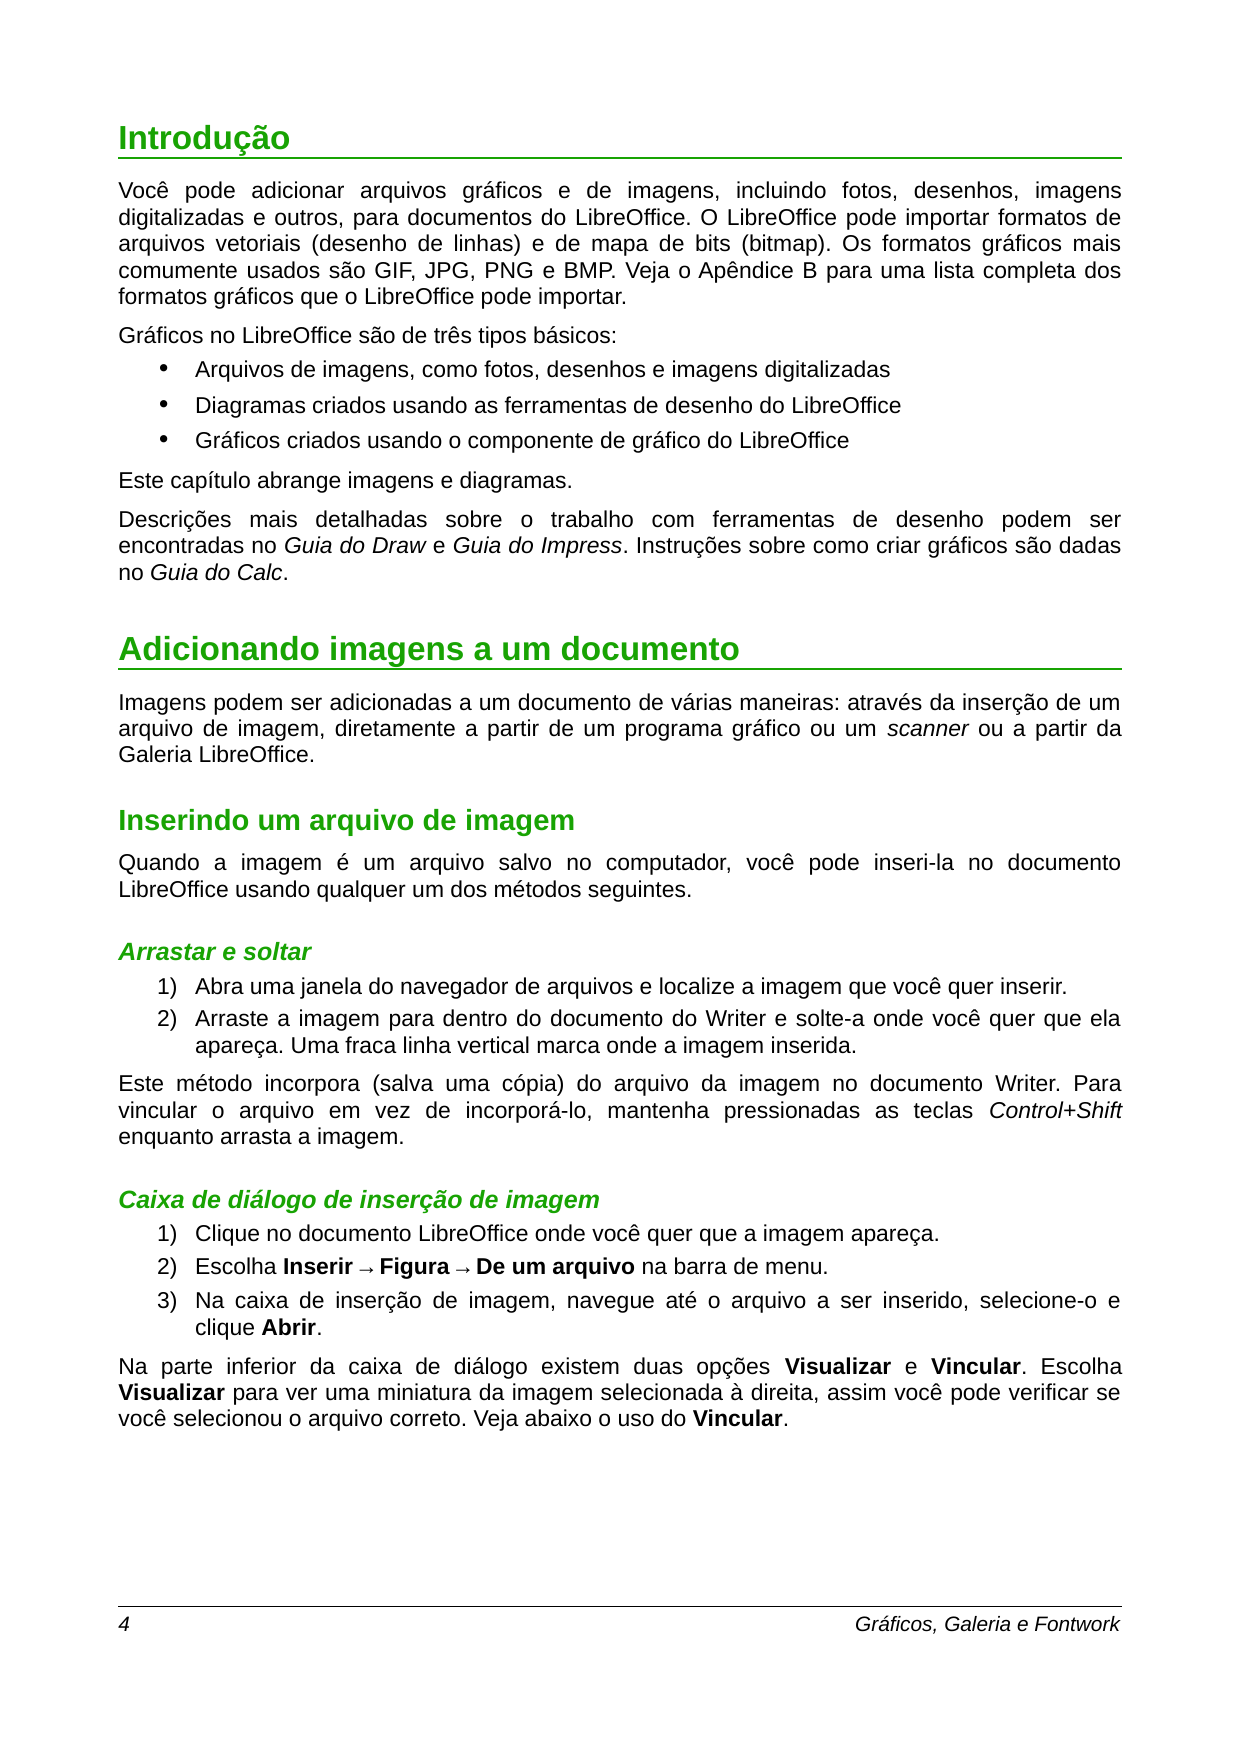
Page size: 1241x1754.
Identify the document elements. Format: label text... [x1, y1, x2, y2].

subtitle Arrastar e soltar [118, 937, 1122, 966]
list Escolha Inserir → Figura → De um arquivo na barra de menu. [177, 1253, 1122, 1281]
text Este método incorpora (salva uma cópia) do arquivo da imagem no documento Writer. Para vincular o arquivo em vez de incorporá-lo, mantenha pressionadas as teclas Control+Shift enquanto arrasta a imagem. [118, 1070, 1122, 1149]
list Na caixa de inserção de imagem, navegue até o arquivo a ser inserido, selecione-o e clique Abrir. [177, 1287, 1122, 1340]
text Na parte inferior da caixa de diálogo existem duas opções Visualizar e Vincular. Escolha Visualizar para ver uma miniatura da imagem selecionada à direita, assim você pode verificar se você selecionou o arquivo correto. Veja abaixo o uso do Vincular. [118, 1353, 1122, 1432]
list Arraste a imagem para dentro do documento do Writer e solte-a onde você quer que ela apareça. Uma fraca linha vertical marca onde a imagem inserida. [177, 1005, 1122, 1058]
list Diagramas criados usando as ferramentas de desenho do LibreOffice [156, 390, 1122, 419]
subtitle Introdução [118, 118, 1122, 157]
list Gráficos criados usando o componente de gráfico do LibreOffice [156, 425, 1122, 454]
text Quando a imagem é um arquivo salvo no computador, você pode inseri-la no documento LibreOffice usando qualquer um dos métodos seguintes. [118, 849, 1122, 902]
text Você pode adicionar arquivos gráficos e de imagens, incluindo fotos, desenhos, imagens digitalizadas e outros, para documentos do LibreOffice. O LibreOffice pode importar formatos de arquivos vetoriais (desenho de linhas) e de mapa de bits (bitmap). Os formatos gráficos mais comumente usados são GIF, JPG, PNG e BMP. Veja o Apêndice B para uma lista completa dos formatos gráficos que o LibreOffice pode importar. [118, 177, 1122, 309]
list Clique no documento LibreOffice onde você quer que a imagem apareça. [177, 1220, 1122, 1247]
list Gráficos no LibreOffice são de três tipos básicos: [118, 322, 1122, 348]
subtitle Caixa de diálogo de inserção de imagem [118, 1185, 1122, 1214]
subtitle Adicionando imagens a um documento [118, 629, 1122, 668]
text Este capítulo abrange imagens e diagramas. [118, 467, 1122, 493]
text Imagens podem ser adicionadas a um documento de várias maneiras: através da inserção de um arquivo de imagem, diretamente a partir de um programa gráfico ou um scanner ou a partir da Galeria LibreOffice. [118, 689, 1122, 768]
list Arquivos de imagens, como fotos, desenhos e imagens digitalizadas [156, 354, 1122, 384]
subtitle Inserindo um arquivo de imagem [118, 803, 1122, 837]
list Abra uma janela do navegador de arquivos e localize a imagem que você quer inserir. [177, 973, 1122, 999]
text Descrições mais detalhadas sobre o trabalho com ferramentas de desenho podem ser encontradas no Guia do Draw e Guia do Impress. Instruções sobre como criar gráficos são dadas no Guia do Calc. [118, 506, 1122, 585]
